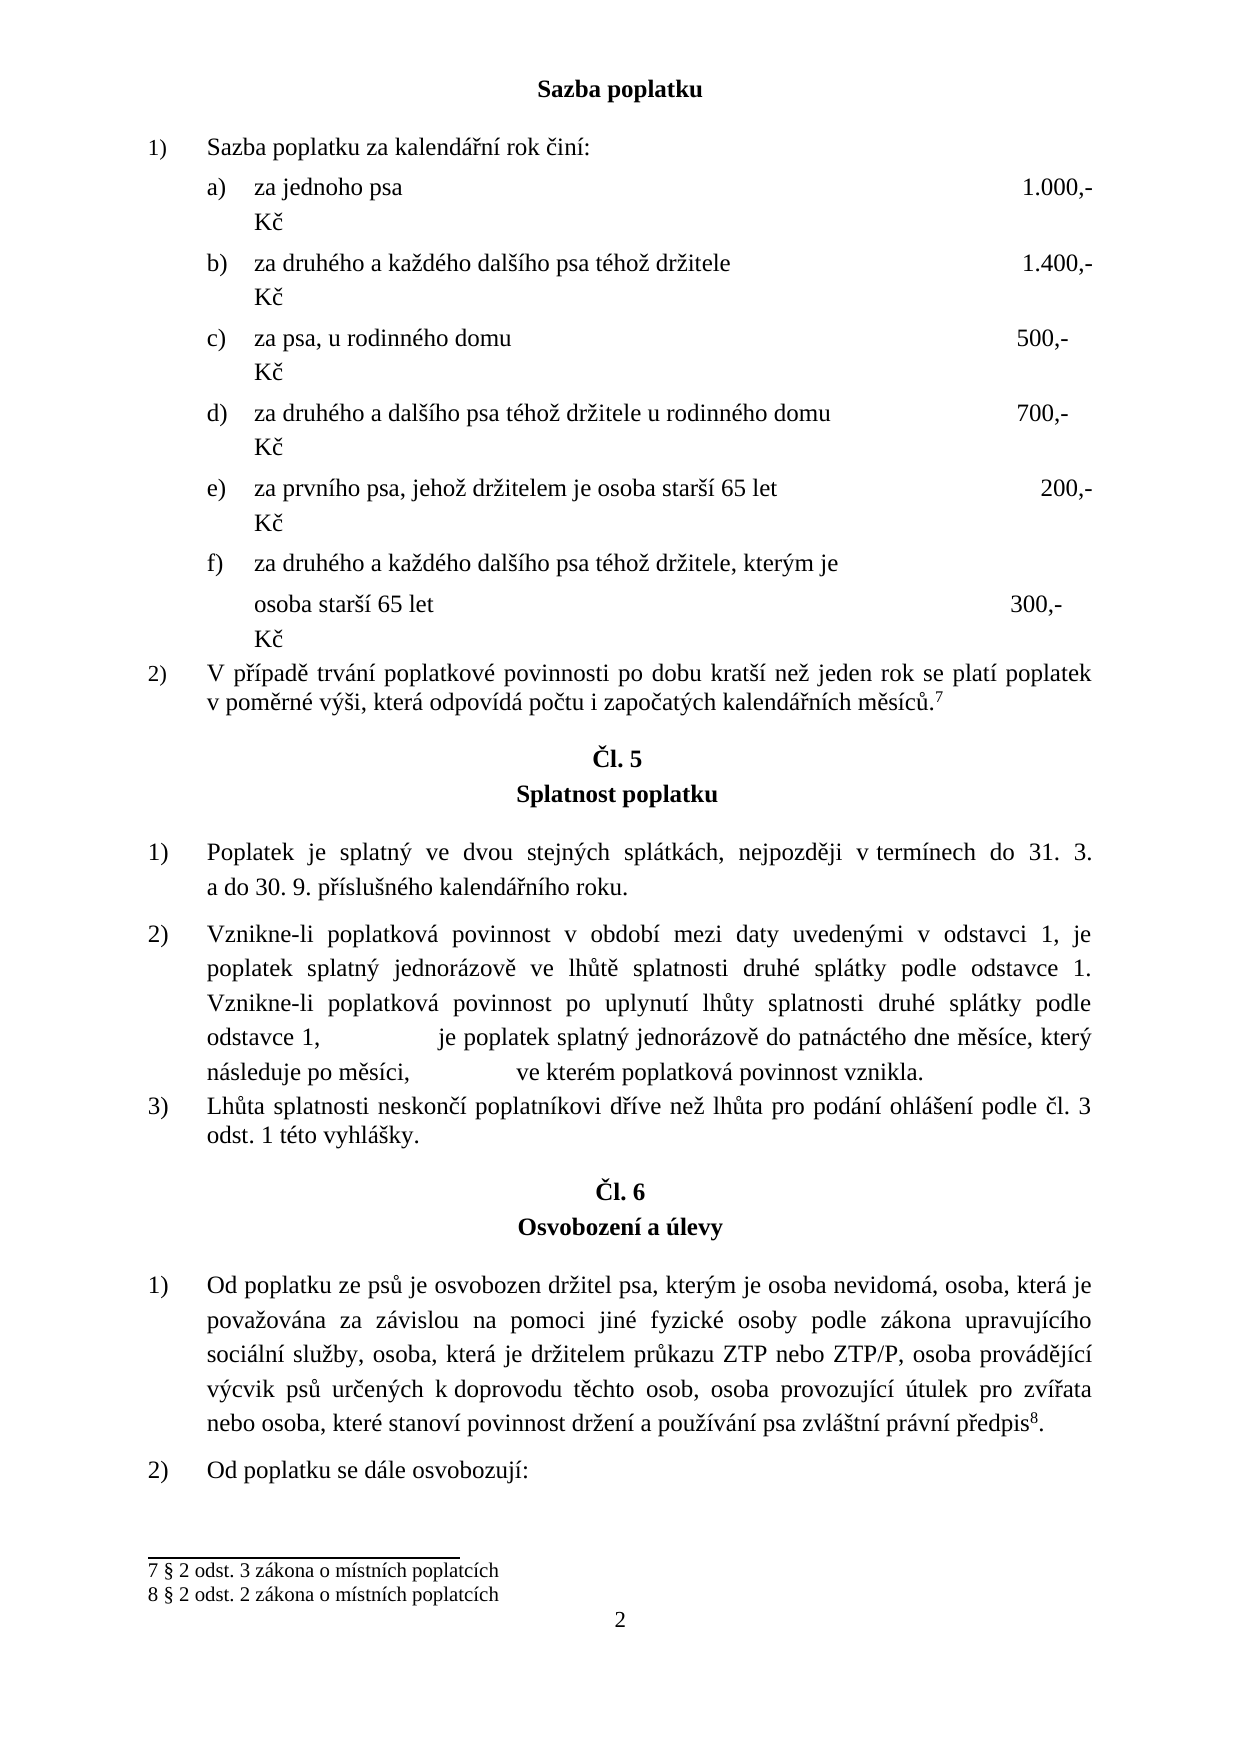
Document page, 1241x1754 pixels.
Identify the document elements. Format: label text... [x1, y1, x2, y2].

text Osvobození a úlevy [148, 1212, 1093, 1241]
text Čl. 6 [148, 1177, 1093, 1206]
list V případě trvání poplatkové povinnosti po dobu kratší než jeden rok se platí poplatek v poměrné výši, která odpovídá počtu i započatých kalendářních měsíců. [148, 658, 1093, 716]
list § 2 odst. 3 zákona o místních poplatcích [148, 1558, 1093, 1582]
text Sazba poplatku [148, 74, 1093, 102]
list Sazba poplatku za kalendářní rok činí: [148, 132, 1093, 160]
list Od poplatku ze psů je osvobozen držitel psa, kterým je osoba nevidomá, osoba, která je považována za závislou na pomoci jiné fyzické osoby podle zákona upravujícího sociální služby, osoba, která je držitelem průkazu ZTP nebo ZTP/P, osoba provádějící výcvik psů určených k doprovodu těchto osob, osoba provozující útulek pro zvířata nebo osoba, které stanoví povinnost držení a používání psa zvláštní právní předpis. [148, 1270, 1093, 1437]
list za druhého a dalšího psa téhož držitele u rodinného domu 700,- Kč [207, 398, 1093, 461]
list § 2 odst. 2 zákona o místních poplatcích [148, 1582, 1093, 1606]
text Čl. 5 [148, 744, 1093, 773]
list Poplatek je splatný ve dvou stejných splátkách, nejpozději v termínech do 31. 3. a do 30. 9. příslušného kalendářního roku. [148, 837, 1093, 901]
text Splatnost poplatku [148, 779, 1093, 808]
list Lhůta splatnosti neskončí poplatníkovi dříve než lhůta pro podání ohlášení podle čl. 3 odst. 1 této vyhlášky. [148, 1091, 1093, 1149]
list za psa, u rodinného domu 500,- Kč [207, 323, 1093, 386]
list za druhého a každého dalšího psa téhož držitele, kterým je [207, 548, 1093, 577]
text osoba starší 65 let 300,- Kč [254, 589, 1093, 652]
list Od poplatku se dále osvobozují: [148, 1455, 1093, 1484]
list za jednoho psa 1.000,- Kč [207, 172, 1093, 236]
list Vznikne-li poplatková povinnost v období mezi daty uvedenými v odstavci 1, je poplatek splatný jednorázově ve lhůtě splatnosti druhé splátky podle odstavce 1. Vznikne-li poplatková povinnost po uplynutí lhůty splatnosti druhé splátky podle odstavce 1, je poplatek splatný jednorázově do patnáctého dne měsíce, který následuje po měsíci, ve kterém poplatková povinnost vznikla. [148, 919, 1093, 1085]
list za prvního psa, jehož držitelem je osoba starší 65 let 200,- Kč [207, 473, 1093, 536]
list za druhého a každého dalšího psa téhož držitele 1.400,- Kč [207, 248, 1093, 311]
